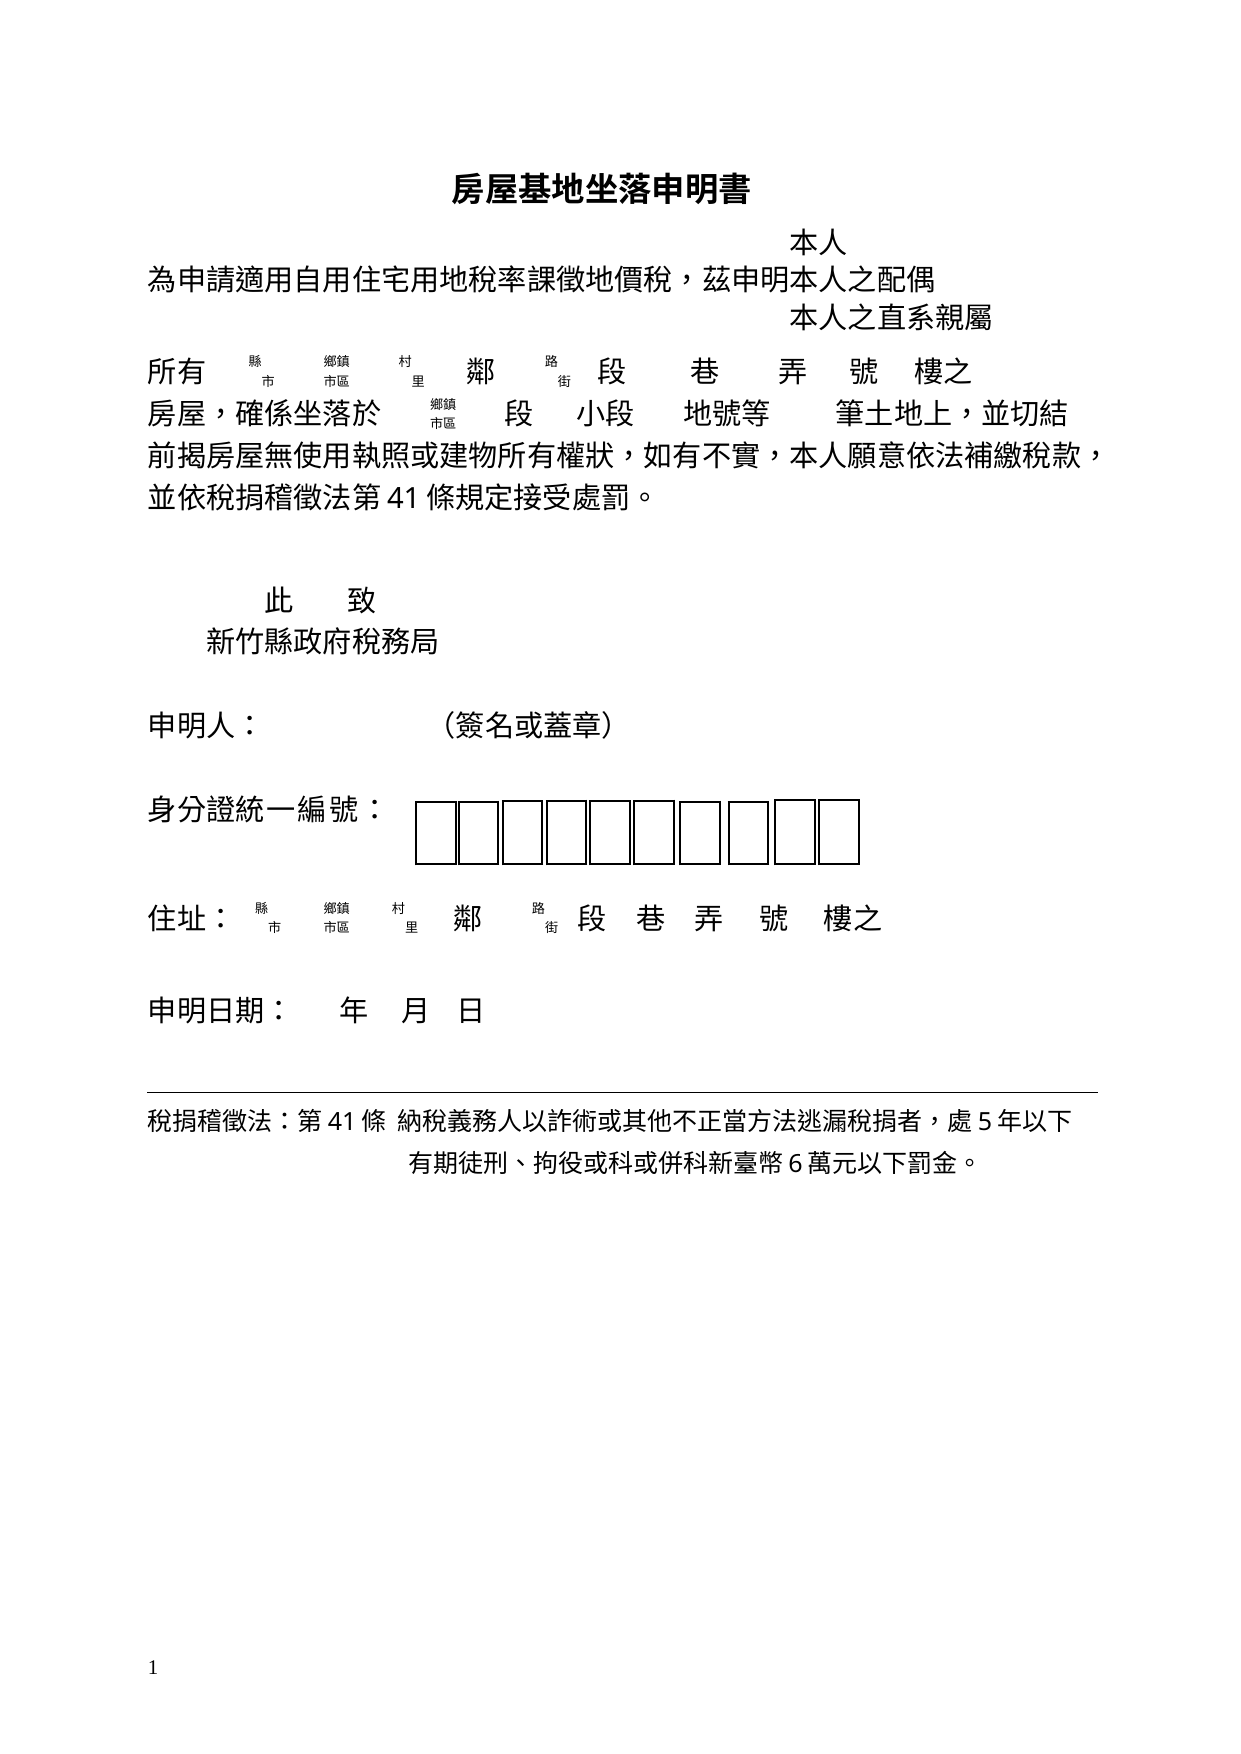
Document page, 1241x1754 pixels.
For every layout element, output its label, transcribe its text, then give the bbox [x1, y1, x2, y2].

text 房屋基地坐落申明書 [110, 162, 1092, 211]
text 身分證統一編號： [148, 786, 1092, 828]
text 稅捐稽徵法：第41條 納稅義務人以詐術或其他不正當方法逃漏稅捐者，處5年以下有期徒刑、拘役或科或併科新臺幣6萬元以下罰金。 [148, 1096, 1092, 1180]
text 此 致 [148, 578, 1092, 619]
text 住址： 縣市 鄉鎮市區 村里 鄰 路街 段 巷 弄 號 樓之 [148, 895, 1092, 937]
text 新竹縣政府稅務局 [148, 619, 1092, 661]
text 本人之直系親屬 [148, 298, 1092, 336]
text 本人 [148, 223, 1092, 261]
text 所有 縣市 鄉鎮市區 村里 鄰 路街 段 巷 弄 號 樓之 房屋，確係坐落於 鄉鎮市區 段 小段 地號等 筆土地上，並切結前揭房屋無使用執照或建物所有權狀，如有不實，本人願意依法補繳稅款，並依稅捐稽徵法第41條規定接受處罰。 [148, 348, 1092, 517]
text 申明人： （簽名或蓋章） [148, 703, 1092, 744]
text 為申請適用自用住宅用地稅率課徵地價稅，茲申明本人之配偶 [148, 261, 1092, 298]
text 申明日期： 年 月 日 [148, 987, 1092, 1030]
